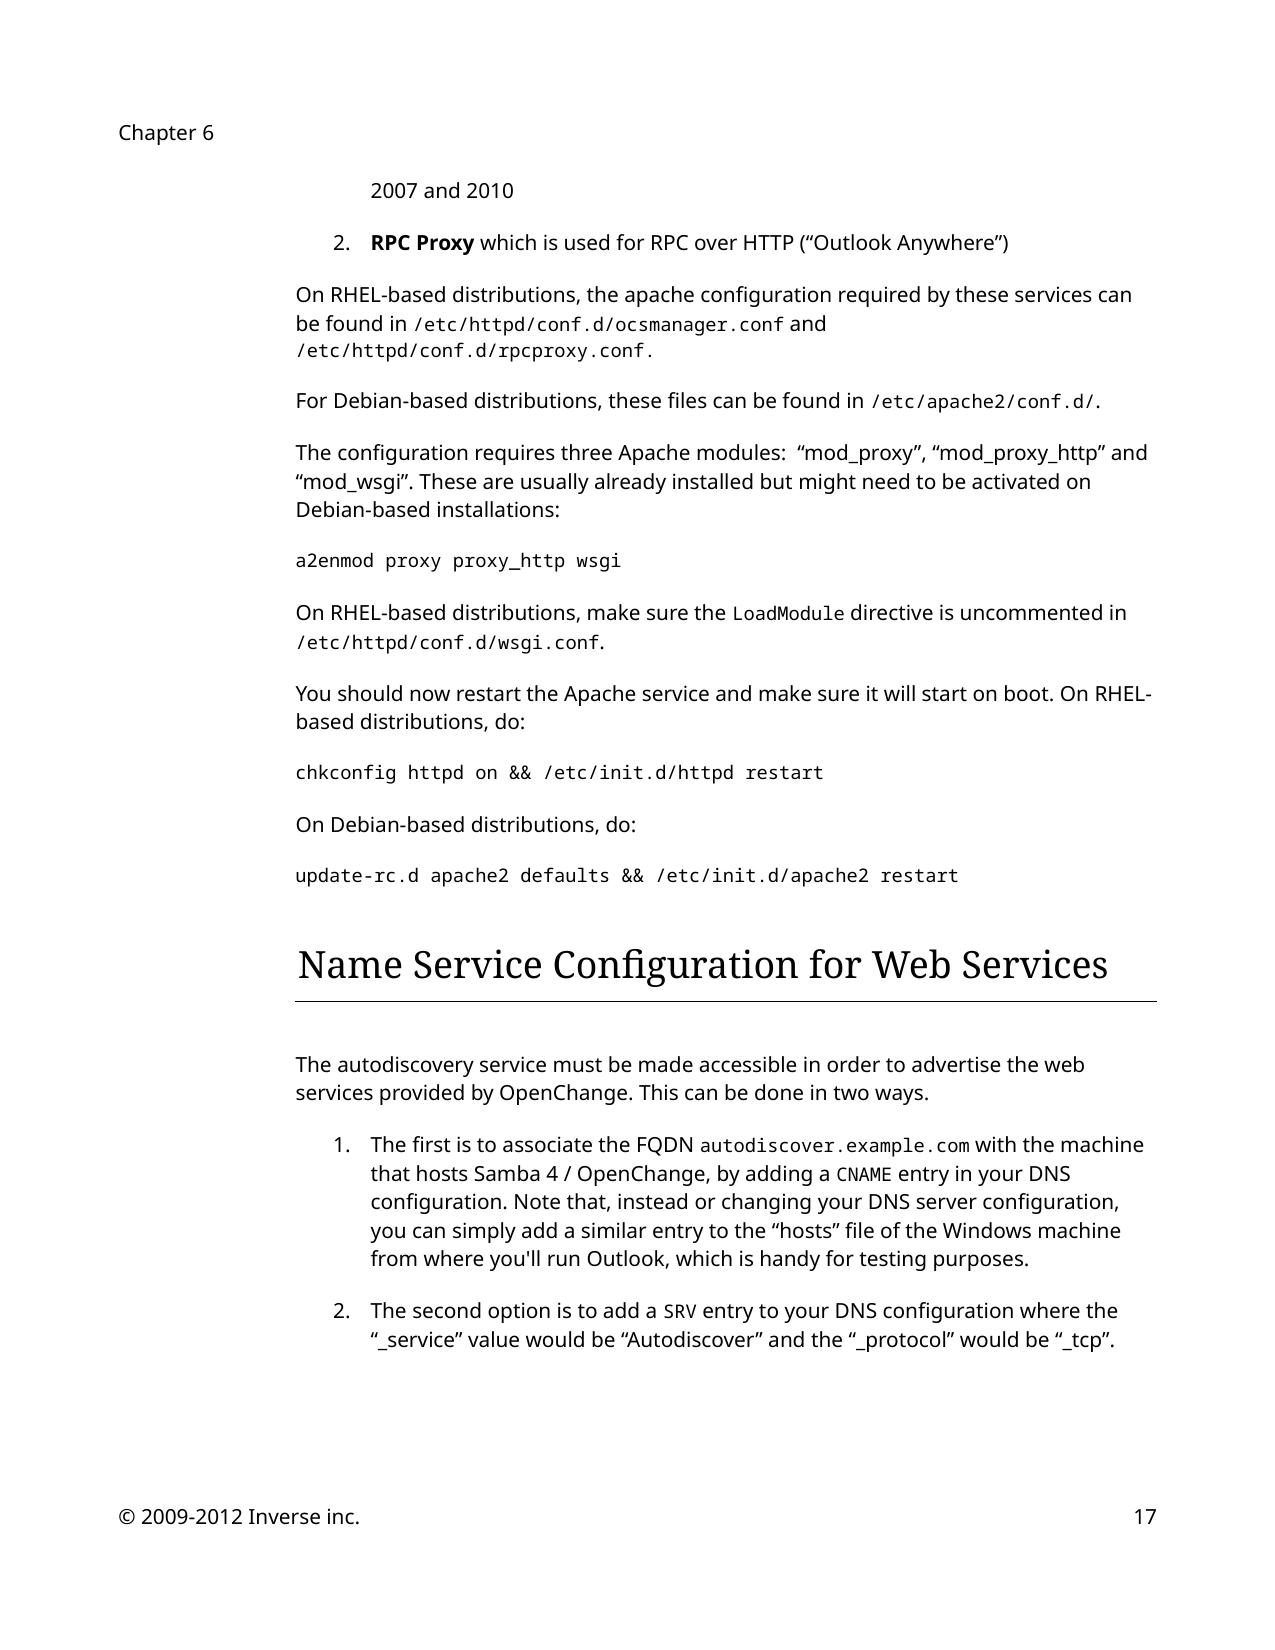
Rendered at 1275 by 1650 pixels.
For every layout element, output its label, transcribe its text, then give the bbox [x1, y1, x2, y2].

text On RHEL-based distributions, the apache configuration required by these services can be found in /etc/httpd/conf.d/ocsmanager.conf and /etc/httpd/conf.d/rpcproxy.conf. [295, 280, 1157, 363]
list RPC Proxy which is used for RPC over HTTP (“Outlook Anywhere”) [333, 228, 1157, 257]
text update-rc.d apache2 defaults && /etc/init.d/apache2 restart [295, 862, 1157, 913]
text On Debian-based distributions, do: [295, 810, 1157, 839]
text a2enmod proxy proxy_http wsgi [295, 547, 1157, 573]
text For Debian-based distributions, these files can be found in /etc/apache2/conf.d/. [295, 386, 1157, 415]
text You should now restart the Apache service and make sure it will start on boot. On RHEL-based distributions, do: [295, 679, 1157, 736]
list The second option is to add a SRV entry to your DNS configuration where the “_service” value would be “Autodiscover” and the “_protocol” would be “_tcp”. [333, 1296, 1157, 1353]
text chkconfig httpd on && /etc/init.d/httpd restart [295, 759, 1157, 785]
text The configuration requires three Apache modules: “mod_proxy”, “mod_proxy_http” and “mod_wsgi”. These are usually already installed but might need to be activated on Debian-based installations: [295, 438, 1157, 524]
list 2007 and 2010 [333, 176, 1157, 204]
list The first is to associate the FQDN autodiscover.example.com with the machine that hosts Samba 4 / OpenChange, by adding a CNAME entry in your DNS configuration. Note that, instead or changing your DNS server configuration, you can simply add a similar entry to the “hosts” file of the Windows machine from where you'll run Outlook, which is handy for testing purposes. [333, 1131, 1157, 1273]
text The autodiscovery service must be made accessible in order to advertise the web services provided by OpenChange. This can be done in two ways. [295, 1050, 1157, 1107]
subtitle Name Service Configuration for Web Services [295, 938, 1157, 1001]
text On RHEL-based distributions, make sure the LoadModule directive is uncommented in /etc/httpd/conf.d/wsgi.conf. [295, 598, 1157, 655]
